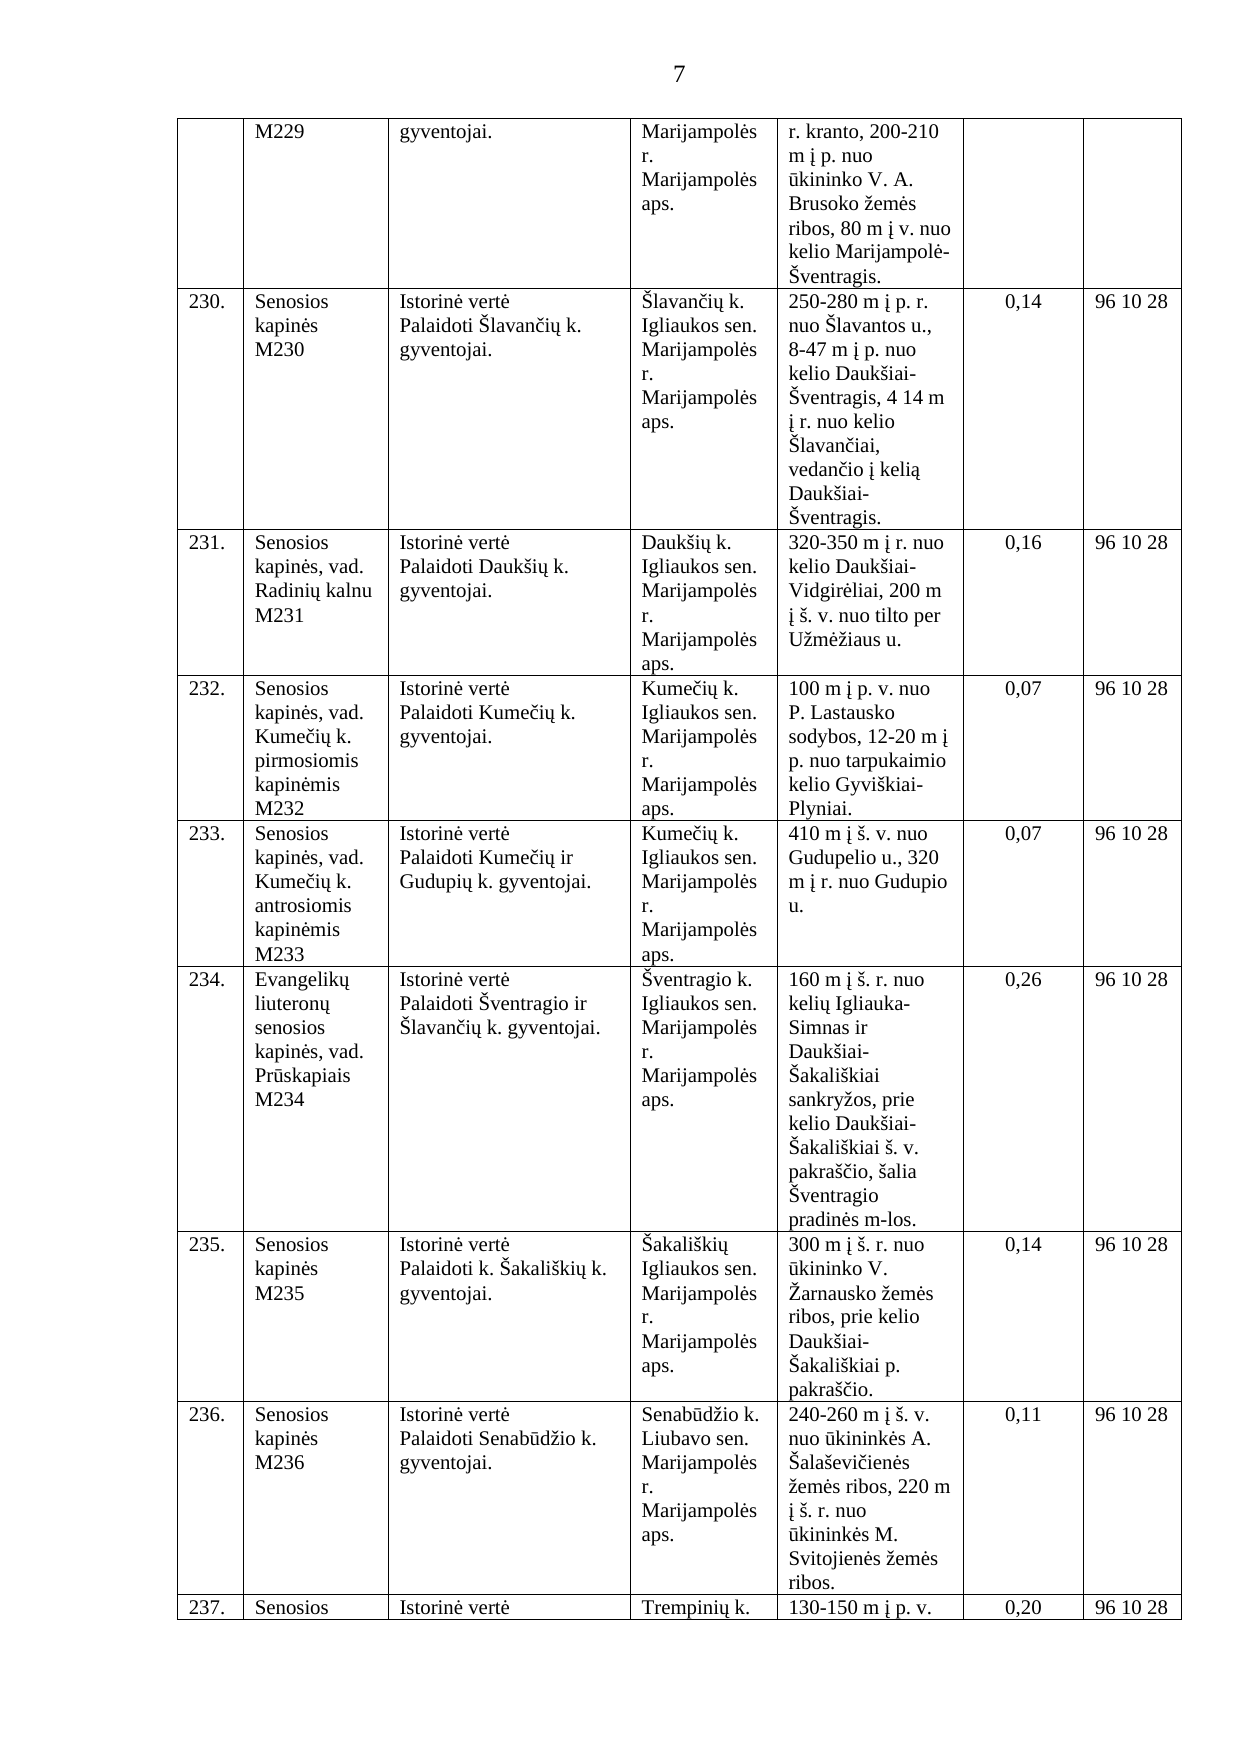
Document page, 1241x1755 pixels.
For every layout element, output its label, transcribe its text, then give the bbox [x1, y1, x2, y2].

table_cell [178, 119, 243, 288]
table_cell Istorinė vertė Palaidoti Šlavančių k. gyventojai. [389, 289, 630, 529]
table_cell 0,20 [964, 1595, 1083, 1619]
table_cell 0,07 [964, 821, 1083, 966]
table_cell 236. [178, 1402, 243, 1594]
table_cell Istorinė vertė Palaidoti k. Šakališkių k. gyventojai. [389, 1232, 630, 1401]
table_cell 233. [178, 821, 243, 966]
table_cell 0,14 [964, 289, 1083, 529]
table_cell 96 10 28 [1084, 967, 1181, 1231]
table_cell Evangelikų liuteronų senosios kapinės, vad. Prūskapiais M234 [244, 967, 388, 1231]
table_cell Istorinė vertė Palaidoti Šventragio ir Šlavančių k. gyventojai. [389, 967, 630, 1231]
table_cell Kumečių k. Igliaukos sen. Marijampolės r. Marijampolės aps. [631, 821, 777, 966]
table_cell 96 10 28 [1084, 530, 1181, 675]
table_cell Senosios kapinės, vad. Radinių kalnu M231 [244, 530, 388, 675]
table_cell 234. [178, 967, 243, 1231]
table_cell Šlavančių k. Igliaukos sen. Marijampolės r. Marijampolės aps. [631, 289, 777, 529]
table_cell Trempinių k. [631, 1595, 777, 1619]
table_cell M229 [244, 119, 388, 288]
table_cell Senosios kapinės, vad. Kumečių k. antrosiomis kapinėmis M233 [244, 821, 388, 966]
table_cell Senosios kapinės M236 [244, 1402, 388, 1594]
table_cell Senosios kapinės M235 [244, 1232, 388, 1401]
table_cell Istorinė vertė [389, 1595, 630, 1619]
table_cell Istorinė vertė Palaidoti Kumečių k. gyventojai. [389, 676, 630, 820]
table_cell 231. [178, 530, 243, 675]
table_cell 96 10 28 [1084, 1595, 1181, 1619]
table_cell Senosios [244, 1595, 388, 1619]
table_cell [964, 119, 1083, 288]
table_cell [1084, 119, 1181, 288]
table_cell 0,26 [964, 967, 1083, 1231]
table_cell 160 m į š. r. nuo kelių Igliauka-Simnas ir Daukšiai-Šakališkiai sankryžos, prie kelio Daukšiai-Šakališkiai š. v. pakraščio, šalia Šventragio pradinės m-los. [778, 967, 963, 1231]
table_cell r. kranto, 200-210 m į p. nuo ūkininko V. A. Brusoko žemės ribos, 80 m į v. nuo kelio Marijampolė-Šventragis. [778, 119, 963, 288]
table_cell Istorinė vertė Palaidoti Kumečių ir Gudupių k. gyventojai. [389, 821, 630, 966]
table_cell Šakališkių Igliaukos sen. Marijampolės r. Marijampolės aps. [631, 1232, 777, 1401]
table_cell Kumečių k. Igliaukos sen. Marijampolės r. Marijampolės aps. [631, 676, 777, 820]
table_cell 237. [178, 1595, 243, 1619]
table_cell Senabūdžio k. Liubavo sen. Marijampolės r. Marijampolės aps. [631, 1402, 777, 1594]
table_cell 235. [178, 1232, 243, 1401]
table_cell 96 10 28 [1084, 676, 1181, 820]
table_cell 0,11 [964, 1402, 1083, 1594]
table_cell Istorinė vertė Palaidoti Daukšių k. gyventojai. [389, 530, 630, 675]
table_cell 230. [178, 289, 243, 529]
table_cell 96 10 28 [1084, 821, 1181, 966]
table_cell 320-350 m į r. nuo kelio Daukšiai-Vidgirėliai, 200 m į š. v. nuo tilto per Užmėžiaus u. [778, 530, 963, 675]
table_cell Marijampolės r. Marijampolės aps. [631, 119, 777, 288]
table_cell 410 m į š. v. nuo Gudupelio u., 320 m į r. nuo Gudupio u. [778, 821, 963, 966]
table_cell 0,16 [964, 530, 1083, 675]
table_cell Senosios kapinės, vad. Kumečių k. pirmosiomis kapinėmis M232 [244, 676, 388, 820]
table_cell 96 10 28 [1084, 1232, 1181, 1401]
table_cell 130-150 m į p. v. [778, 1595, 963, 1619]
table_cell 232. [178, 676, 243, 820]
table_cell Šventragio k. Igliaukos sen. Marijampolės r. Marijampolės aps. [631, 967, 777, 1231]
table_cell 96 10 28 [1084, 289, 1181, 529]
table_cell 0,07 [964, 676, 1083, 820]
table_cell Daukšių k. Igliaukos sen. Marijampolės r. Marijampolės aps. [631, 530, 777, 675]
table_cell 240-260 m į š. v. nuo ūkininkės A. Šalaševičienės žemės ribos, 220 m į š. r. nuo ūkininkės M. Svitojienės žemės ribos. [778, 1402, 963, 1594]
table_cell 100 m į p. v. nuo P. Lastausko sodybos, 12-20 m į p. nuo tarpukaimio kelio Gyviškiai-Plyniai. [778, 676, 963, 820]
table_cell Senosios kapinės M230 [244, 289, 388, 529]
table_cell gyventojai. [389, 119, 630, 288]
table_cell 96 10 28 [1084, 1402, 1181, 1594]
table_cell 250-280 m į p. r. nuo Šlavantos u., 8-47 m į p. nuo kelio Daukšiai-Šventragis, 4 14 m į r. nuo kelio Šlavančiai, vedančio į kelią Daukšiai-Šventragis. [778, 289, 963, 529]
table_cell Istorinė vertė Palaidoti Senabūdžio k. gyventojai. [389, 1402, 630, 1594]
table_cell 0,14 [964, 1232, 1083, 1401]
table_cell 300 m į š. r. nuo ūkininko V. Žarnausko žemės ribos, prie kelio Daukšiai-Šakališkiai p. pakraščio. [778, 1232, 963, 1401]
